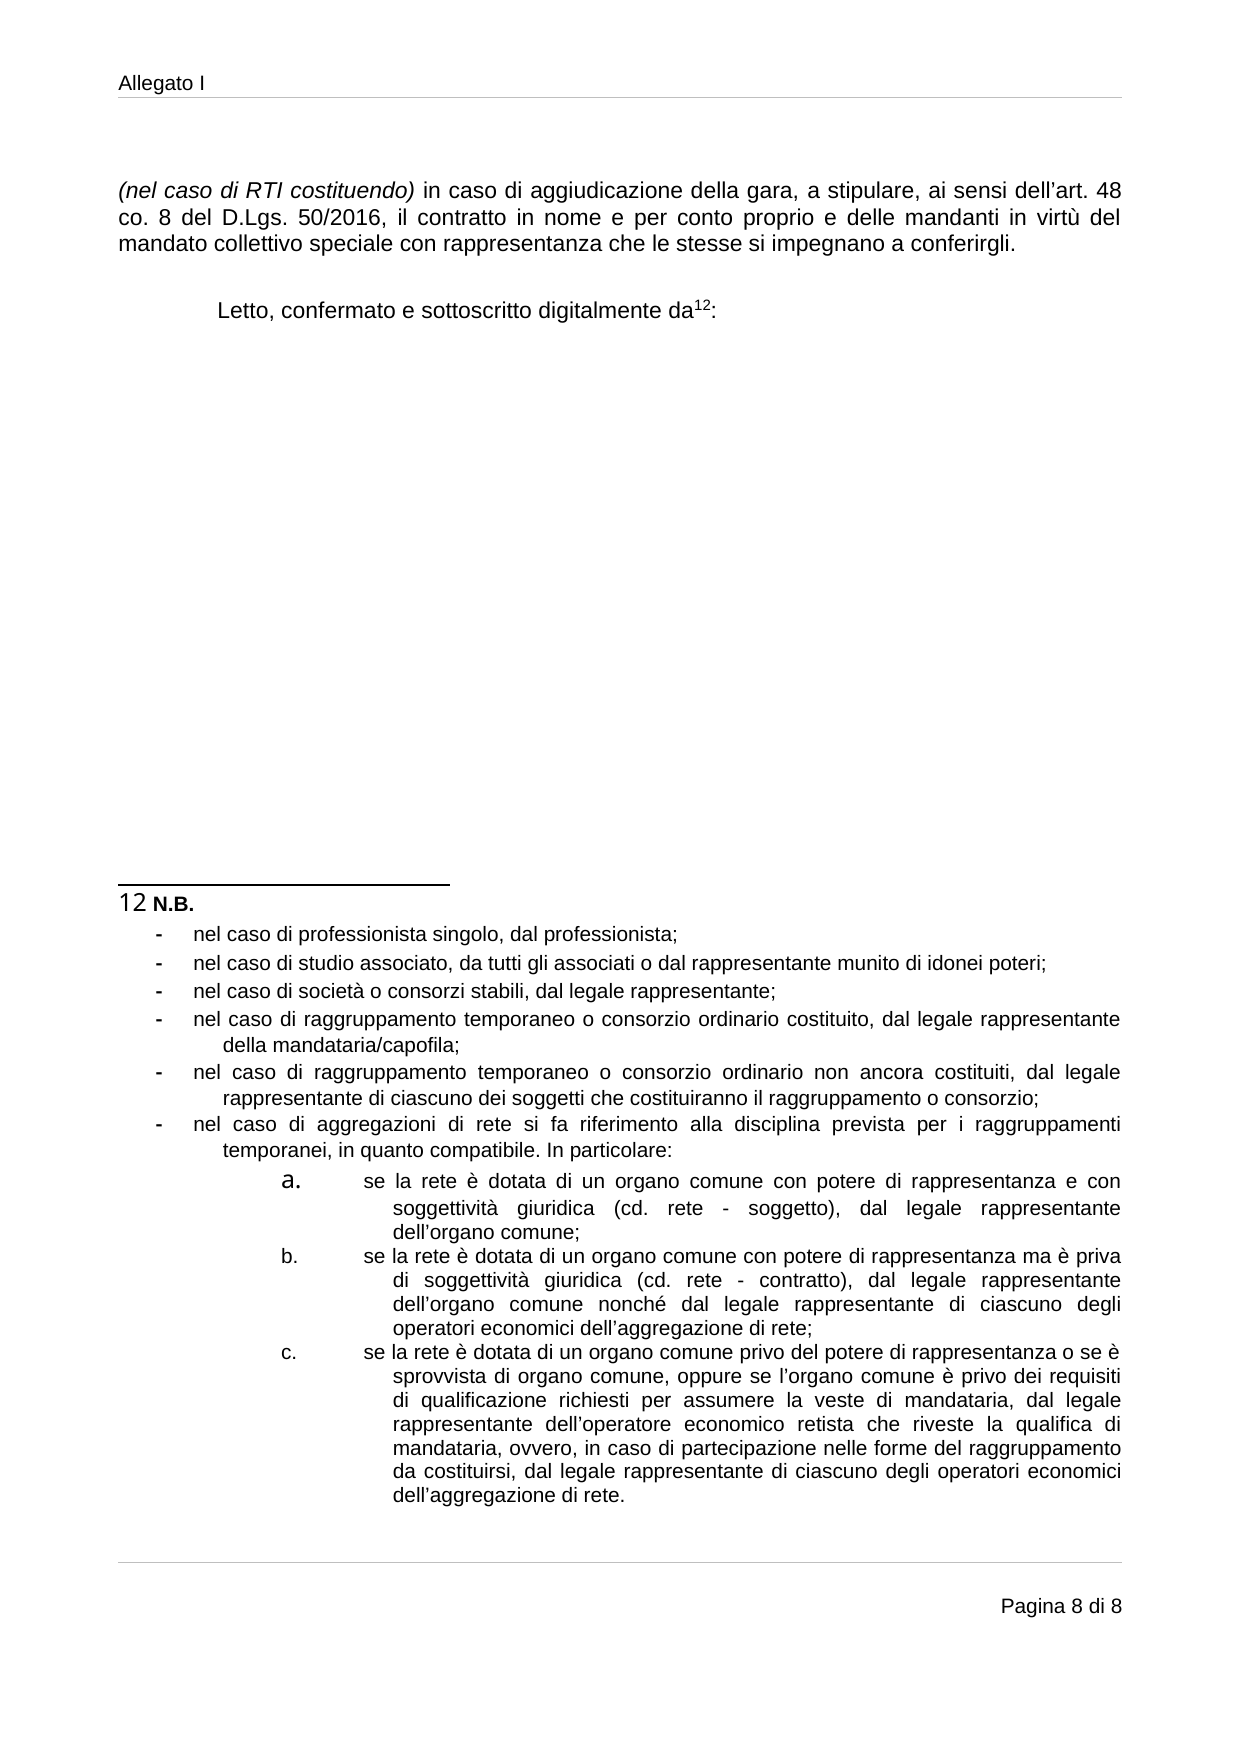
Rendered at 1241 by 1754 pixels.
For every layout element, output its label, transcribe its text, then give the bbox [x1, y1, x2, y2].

list se la rete è dotata di un organo comune con potere di rappresentanza e con soggettività giuridica (cd. rete - soggetto), dal legale rappresentante dell’organo comune; [281, 1162, 1122, 1244]
text (nel caso di RTI costituendo) in caso di aggiudicazione della gara, a stipulare, ai sensi dell’art. 48 co. 8 del D.Lgs. 50/2016, il contratto in nome e per conto proprio e delle mandanti in virtù del mandato collettivo speciale con rappresentanza che le stesse si impegnano a conferirgli. [118, 177, 1122, 256]
list nel caso di studio associato, da tutti gli associati o dal rappresentante munito di idonei poteri; [156, 948, 1122, 976]
list nel caso di professionista singolo, dal professionista; [156, 919, 1122, 948]
list se la rete è dotata di un organo comune con potere di rappresentanza ma è priva di soggettività giuridica (cd. rete - contratto), dal legale rappresentante dell’organo comune nonché dal legale rappresentante di ciascuno degli operatori economici dell’aggregazione di rete; [281, 1244, 1122, 1339]
list nel caso di raggruppamento temporaneo o consorzio ordinario non ancora costituiti, dal legale rappresentante di ciascuno dei soggetti che costituiranno il raggruppamento o consorzio; [156, 1057, 1122, 1109]
list nel caso di raggruppamento temporaneo o consorzio ordinario costituito, dal legale rappresentante della mandataria/capofila; [156, 1004, 1122, 1057]
list nel caso di società o consorzi stabili, dal legale rappresentante; [156, 976, 1122, 1004]
text N.B. [118, 885, 1122, 919]
list nel caso di aggregazioni di rete si fa riferimento alla disciplina prevista per i raggruppamenti temporanei, in quanto compatibile. In particolare: [156, 1109, 1122, 1162]
text Letto, confermato e sottoscritto digitalmente da: [118, 297, 1122, 323]
list se la rete è dotata di un organo comune privo del potere di rappresentanza o se è sprovvista di organo comune, oppure se l’organo comune è privo dei requisiti di qualificazione richiesti per assumere la veste di mandataria, dal legale rappresentante dell’operatore economico retista che riveste la qualifica di mandataria, ovvero, in caso di partecipazione nelle forme del raggruppamento da costituirsi, dal legale rappresentante di ciascuno degli operatori economici dell’aggregazione di rete. [281, 1339, 1122, 1507]
